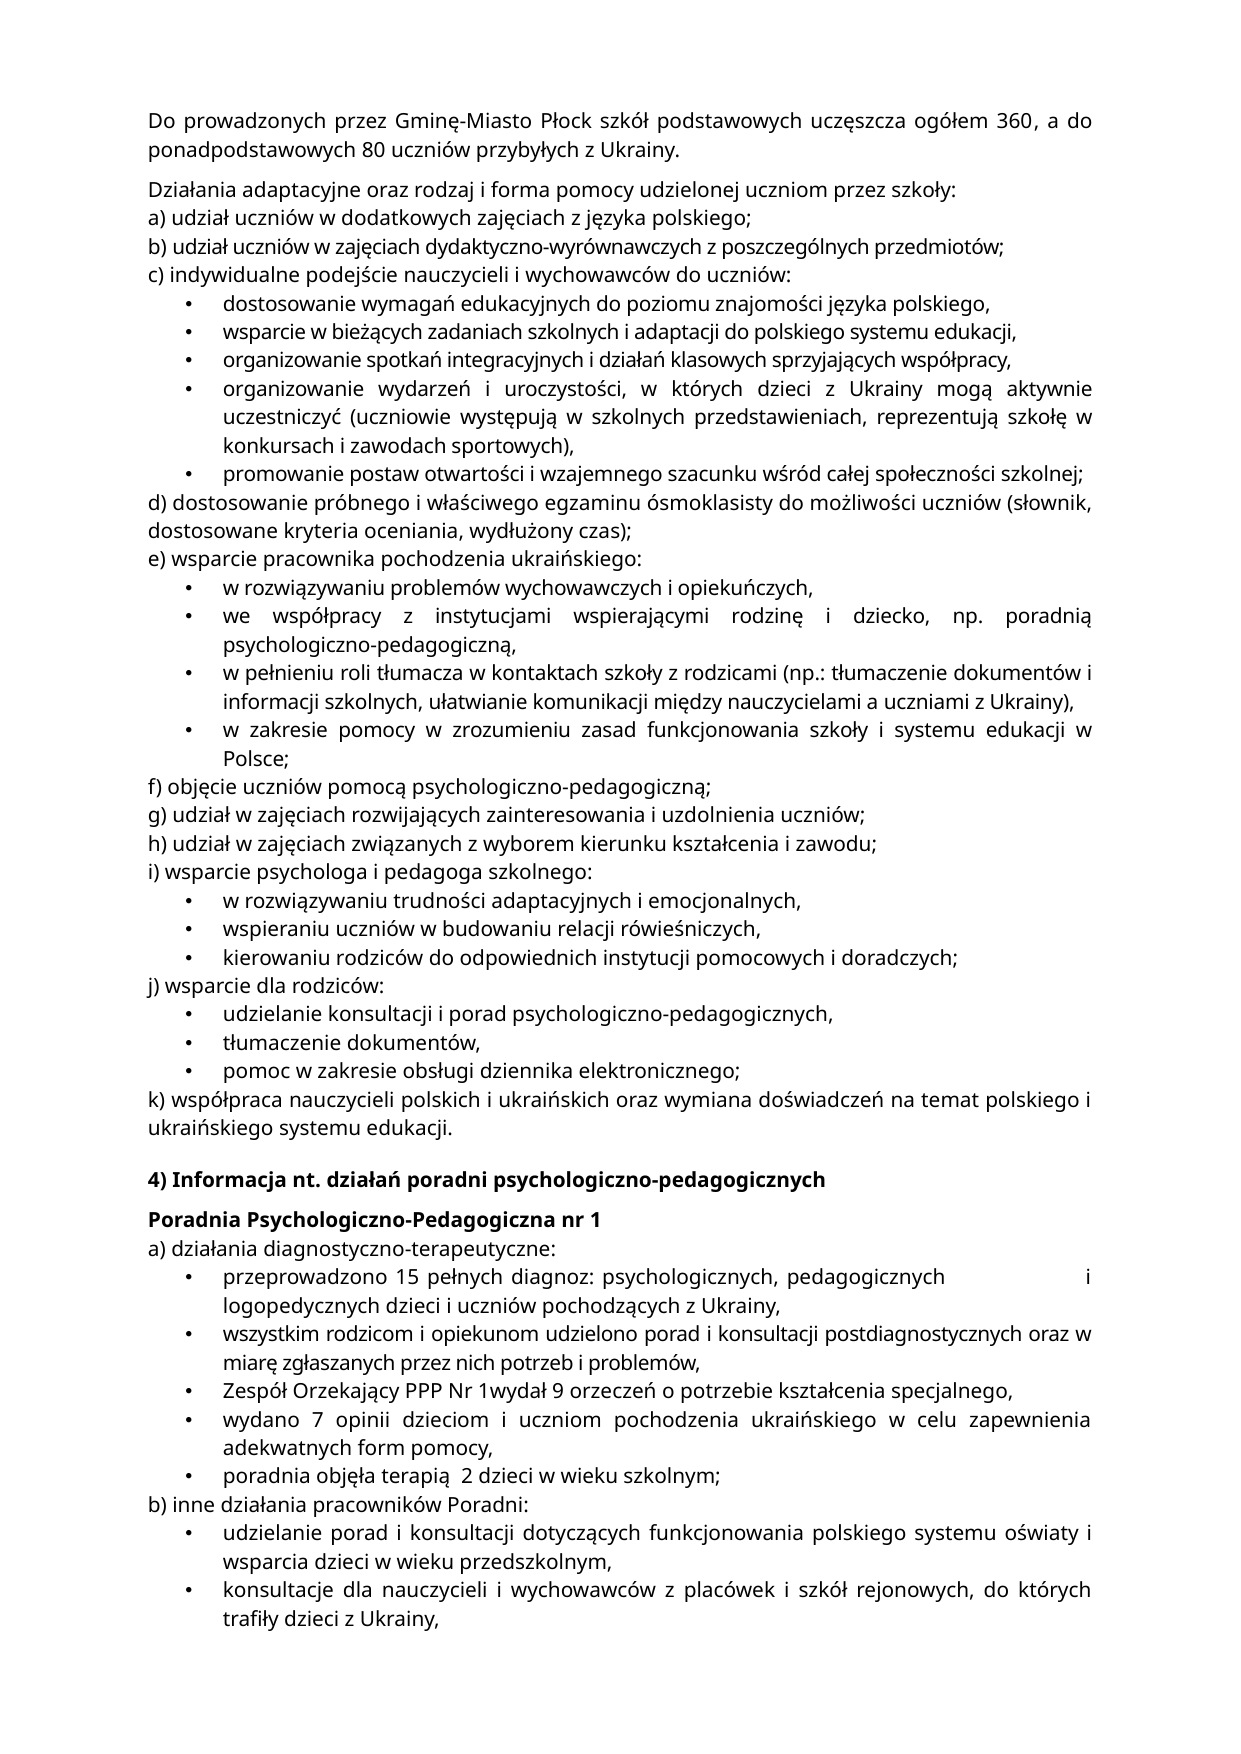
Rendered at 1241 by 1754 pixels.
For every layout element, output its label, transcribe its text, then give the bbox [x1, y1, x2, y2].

text k) współpraca nauczycieli polskich i ukraińskich oraz wymiana doświadczeń na temat polskiego i ukraińskiego systemu edukacji. [148, 1085, 1093, 1142]
list w rozwiązywaniu trudności adaptacyjnych i emocjonalnych, [185, 886, 1093, 914]
list kierowaniu rodziców do odpowiednich instytucji pomocowych i doradczych; [185, 943, 1093, 971]
list b) inne działania pracowników Poradni: [148, 1490, 1093, 1518]
list udzielanie konsultacji i porad psychologiczno-pedagogicznych, [185, 999, 1093, 1028]
list udzielanie porad i konsultacji dotyczących funkcjonowania polskiego systemu oświaty i wsparcia dzieci w wieku przedszkolnym, [185, 1518, 1093, 1575]
list wspieraniu uczniów w budowaniu relacji rówieśniczych, [185, 914, 1093, 943]
text g) udział w zajęciach rozwijających zainteresowania i uzdolnienia uczniów; [148, 801, 1093, 829]
text i) wsparcie psychologa i pedagoga szkolnego: [148, 857, 1093, 886]
text f) objęcie uczniów pomocą psychologiczno-pedagogiczną; [148, 772, 1093, 801]
list w rozwiązywaniu problemów wychowawczych i opiekuńczych, [185, 573, 1093, 601]
list Do prowadzonych przez Gminę-Miasto Płock szkół podstawowych uczęszcza ogółem 360, a do ponadpodstawowych 80 uczniów przybyłych z Ukrainy. [148, 106, 1093, 163]
list wszystkim rodzicom i opiekunom udzielono porad i konsultacji postdiagnostycznych oraz w miarę zgłaszanych przez nich potrzeb i problemów, [185, 1319, 1093, 1376]
list w zakresie pomocy w zrozumieniu zasad funkcjonowania szkoły i systemu edukacji w Polsce; [185, 715, 1093, 772]
list a) działania diagnostyczno-terapeutyczne: [148, 1234, 1093, 1262]
list organizowanie spotkań integracyjnych i działań klasowych sprzyjających współpracy, [185, 346, 1093, 374]
list wsparcie w bieżących zadaniach szkolnych i adaptacji do polskiego systemu edukacji, [185, 317, 1093, 346]
list organizowanie wydarzeń i uroczystości, w których dzieci z Ukrainy mogą aktywnie uczestniczyć (uczniowie występują w szkolnych przedstawieniach, reprezentują szkołę w konkursach i zawodach sportowych), [185, 374, 1093, 459]
list wydano 7 opinii dzieciom i uczniom pochodzenia ukraińskiego w celu zapewnienia adekwatnych form pomocy, [185, 1405, 1093, 1462]
list Zespół Orzekający PPP Nr 1wydał 9 orzeczeń o potrzebie kształcenia specjalnego, [185, 1376, 1093, 1405]
list pomoc w zakresie obsługi dziennika elektronicznego; [185, 1056, 1093, 1085]
text a) udział uczniów w dodatkowych zajęciach z języka polskiego; [148, 203, 1093, 232]
list w pełnieniu roli tłumacza w kontaktach szkoły z rodzicami (np.: tłumaczenie dokumentów i informacji szkolnych, ułatwianie komunikacji między nauczycielami a uczniami z Ukrainy), [185, 658, 1093, 715]
text c) indywidualne podejście nauczycieli i wychowawców do uczniów: [148, 260, 1093, 289]
text Poradnia Psychologiczno-Pedagogiczna nr 1 [148, 1206, 1093, 1234]
text 4) Informacja nt. działań poradni psychologiczno-pedagogicznych [148, 1165, 1093, 1194]
text j) wsparcie dla rodziców: [148, 971, 1093, 999]
list poradnia objęła terapią 2 dzieci w wieku szkolnym; [185, 1462, 1093, 1490]
list dostosowanie wymagań edukacyjnych do poziomu znajomości języka polskiego, [185, 289, 1093, 317]
text b) udział uczniów w zajęciach dydaktyczno-wyrównawczych z poszczególnych przedmiotów; [148, 232, 1093, 260]
list tłumaczenie dokumentów, [185, 1028, 1093, 1056]
text e) wsparcie pracownika pochodzenia ukraińskiego: [148, 544, 1093, 573]
list promowanie postaw otwartości i wzajemnego szacunku wśród całej społeczności szkolnej; [185, 459, 1093, 488]
list Działania adaptacyjne oraz rodzaj i forma pomocy udzielonej uczniom przez szkoły: [148, 175, 1093, 203]
list we współpracy z instytucjami wspierającymi rodzinę i dziecko, np. poradnią psychologiczno-pedagogiczną, [185, 601, 1093, 658]
list konsultacje dla nauczycieli i wychowawców z placówek i szkół rejonowych, do których trafiły dzieci z Ukrainy, [185, 1575, 1093, 1632]
text d) dostosowanie próbnego i właściwego egzaminu ósmoklasisty do możliwości uczniów (słownik, dostosowane kryteria oceniania, wydłużony czas); [148, 488, 1093, 544]
text h) udział w zajęciach związanych z wyborem kierunku kształcenia i zawodu; [148, 829, 1093, 857]
list przeprowadzono 15 pełnych diagnoz: psychologicznych, pedagogicznych i logopedycznych dzieci i uczniów pochodzących z Ukrainy, [185, 1262, 1093, 1319]
